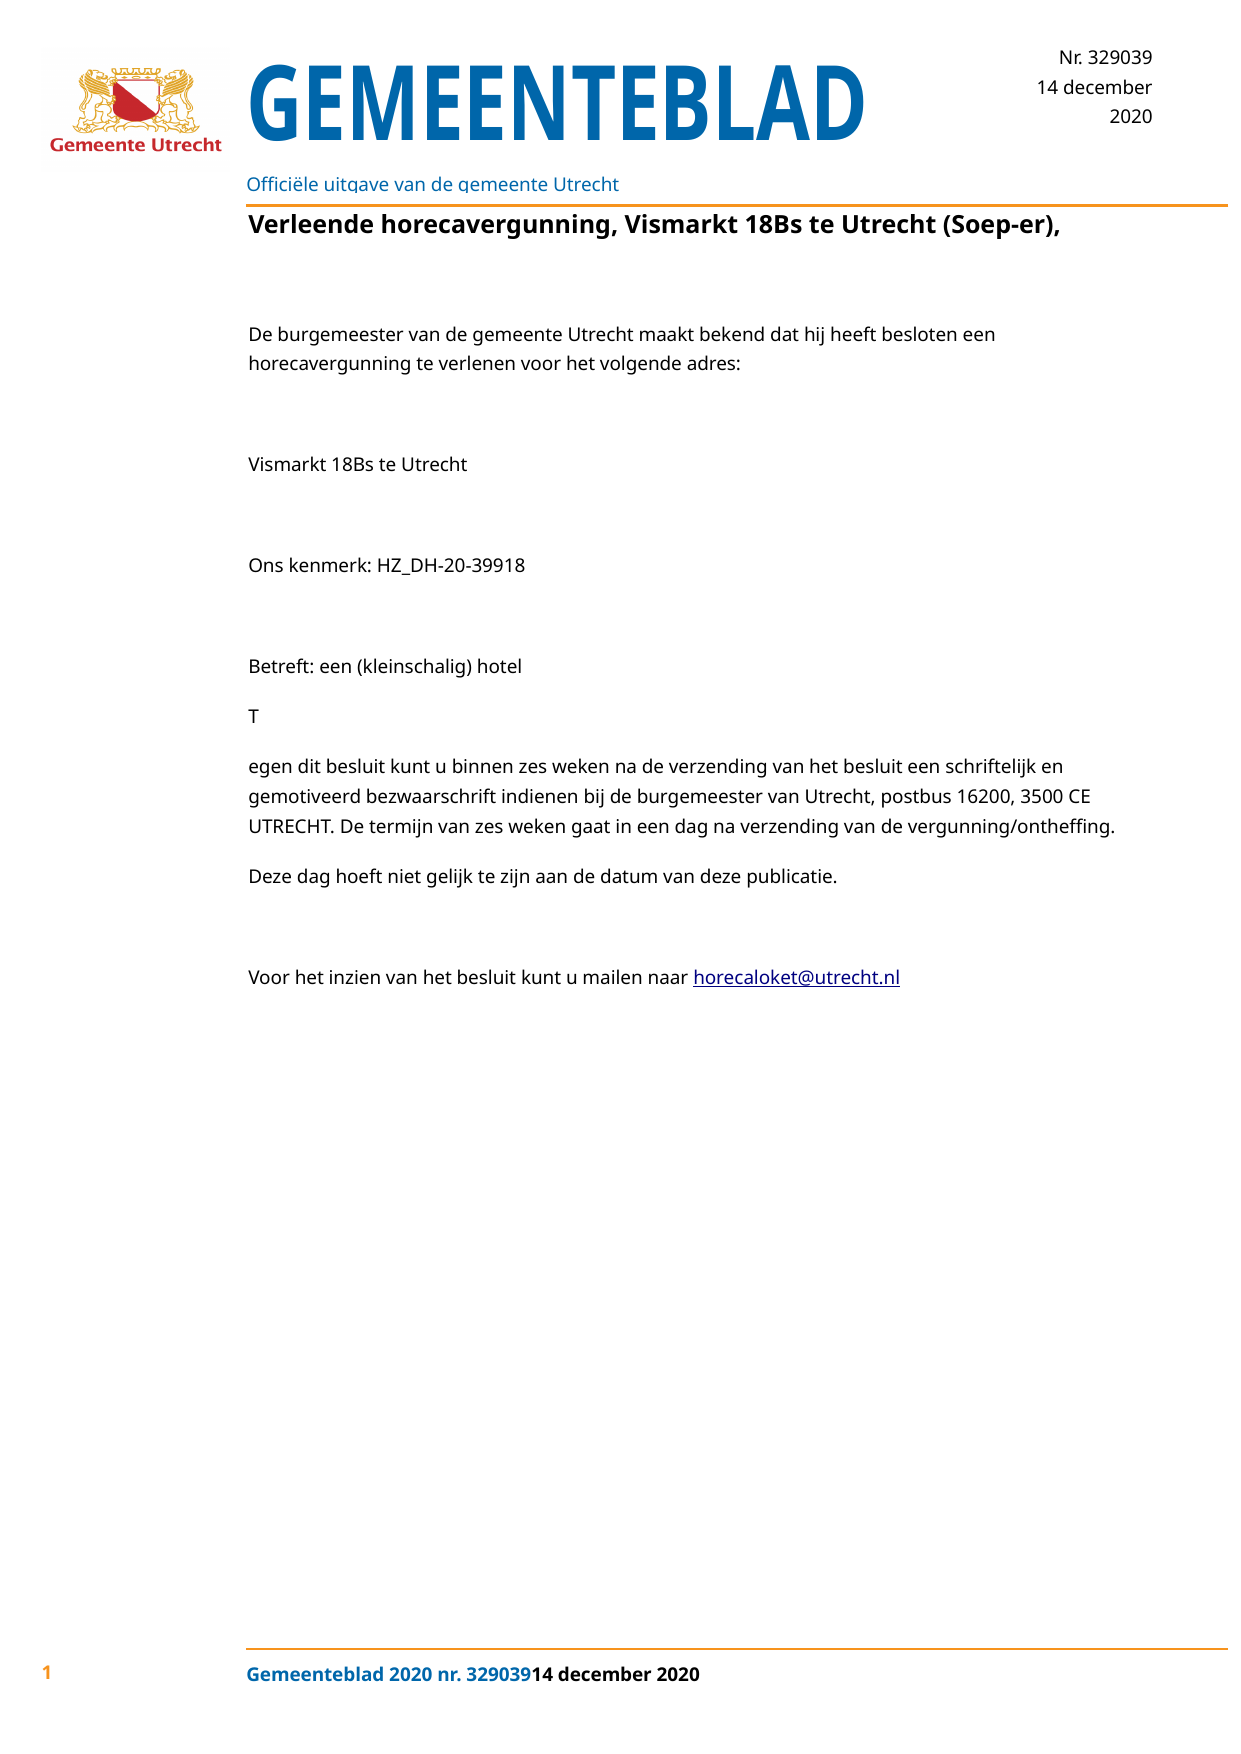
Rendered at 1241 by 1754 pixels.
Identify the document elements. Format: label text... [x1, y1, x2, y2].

text De burgemeester van de gemeente Utrecht maakt bekend dat hij heeft besloten een horecavergunning te verlenen voor het volgende adres: [248, 321, 1152, 376]
text egen dit besluit kunt u binnen zes weken na de verzending van het besluit een schriftelijk en gemotiveerd bezwaarschrift indienen bij de burgemeester van Utrecht, postbus 16200, 3500 CE UTRECHT. De termijn van zes weken gaat in een dag na verzending van de vergunning/ontheffing. [248, 754, 1152, 838]
picture [41, 47, 231, 172]
text Voor het inzien van het besluit kunt u mailen naar horecaloket@utrecht.nl [248, 964, 1152, 990]
text Deze dag hoeft niet gelijk te zijn aan de datum van deze publicatie. [248, 863, 1152, 889]
text Vismarkt 18Bs te Utrecht [248, 451, 1152, 477]
text T [248, 703, 1152, 729]
text Betreft: een (kleinschalig) hotel [248, 653, 1152, 678]
text Verleende horecavergunning, Vismarkt 18Bs te Utrecht (Soep-er), [248, 207, 1152, 241]
text Ons kenmerk: HZ_DH-20-39918 [248, 552, 1152, 578]
